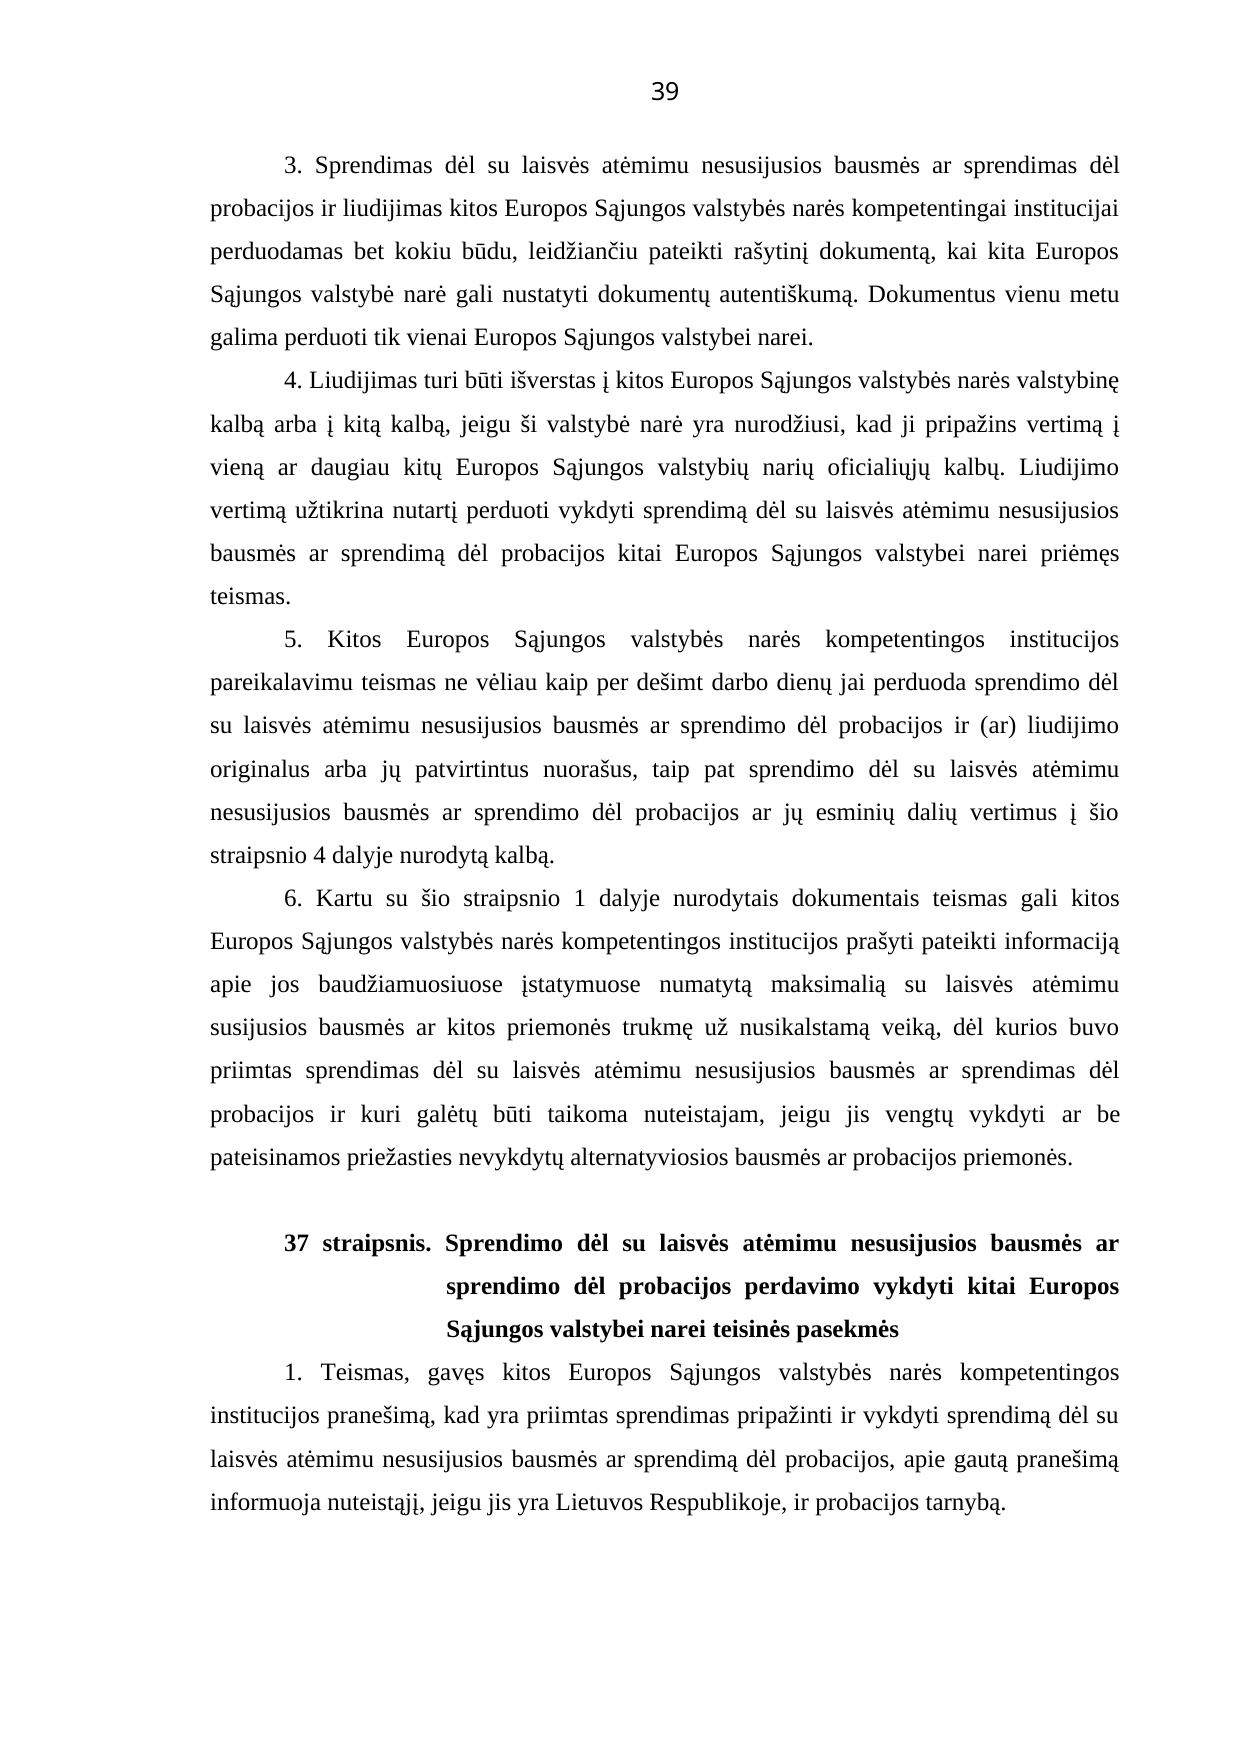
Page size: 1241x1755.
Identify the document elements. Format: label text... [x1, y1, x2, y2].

text 5. Kitos Europos Sąjungos valstybės narės kompetentingos institucijos pareikalavimu teismas ne vėliau kaip per dešimt darbo dienų jai perduoda sprendimo dėl su laisvės atėmimu nesusijusios bausmės ar sprendimo dėl probacijos ir (ar) liudijimo originalus arba jų patvirtintus nuorašus, taip pat sprendimo dėl su laisvės atėmimu nesusijusios bausmės ar sprendimo dėl probacijos ar jų esminių dalių vertimus į šio straipsnio 4 dalyje nurodytą kalbą. [210, 624, 1120, 869]
text 37 straipsnis. Sprendimo dėl su laisvės atėmimu nesusijusios bausmės ar sprendimo dėl probacijos perdavimo vykdyti kitai Europos Sąjungos valstybei narei teisinės pasekmės [284, 1228, 1120, 1343]
text 3. Sprendimas dėl su laisvės atėmimu nesusijusios bausmės ar sprendimas dėl probacijos ir liudijimas kitos Europos Sąjungos valstybės narės kompetentingai institucijai perduodamas bet kokiu būdu, leidžiančiu pateikti rašytinį dokumentą, kai kita Europos Sąjungos valstybė narė gali nustatyti dokumentų autentiškumą. Dokumentus vienu metu galima perduoti tik vienai Europos Sąjungos valstybei narei. [210, 150, 1120, 351]
text 6. Kartu su šio straipsnio 1 dalyje nurodytais dokumentais teismas gali kitos Europos Sąjungos valstybės narės kompetentingos institucijos prašyti pateikti informaciją apie jos baudžiamuosiuose įstatymuose numatytą maksimalią su laisvės atėmimu susijusios bausmės ar kitos priemonės trukmę už nusikalstamą veiką, dėl kurios buvo priimtas sprendimas dėl su laisvės atėmimu nesusijusios bausmės ar sprendimas dėl probacijos ir kuri galėtų būti taikoma nuteistajam, jeigu jis vengtų vykdyti ar be pateisinamos priežasties nevykdytų alternatyviosios bausmės ar probacijos priemonės. [210, 883, 1120, 1171]
text 1. Teismas, gavęs kitos Europos Sąjungos valstybės narės kompetentingos institucijos pranešimą, kad yra priimtas sprendimas pripažinti ir vykdyti sprendimą dėl su laisvės atėmimu nesusijusios bausmės ar sprendimą dėl probacijos, apie gautą pranešimą informuoja nuteistąjį, jeigu jis yra Lietuvos Respublikoje, ir probacijos tarnybą. [210, 1357, 1120, 1516]
text 4. Liudijimas turi būti išverstas į kitos Europos Sąjungos valstybės narės valstybinę kalbą arba į kitą kalbą, jeigu ši valstybė narė yra nurodžiusi, kad ji pripažins vertimą į vieną ar daugiau kitų Europos Sąjungos valstybių narių oficialiųjų kalbų. Liudijimo vertimą užtikrina nutartį perduoti vykdyti sprendimą dėl su laisvės atėmimu nesusijusios bausmės ar sprendimą dėl probacijos kitai Europos Sąjungos valstybei narei priėmęs teismas. [210, 366, 1120, 610]
